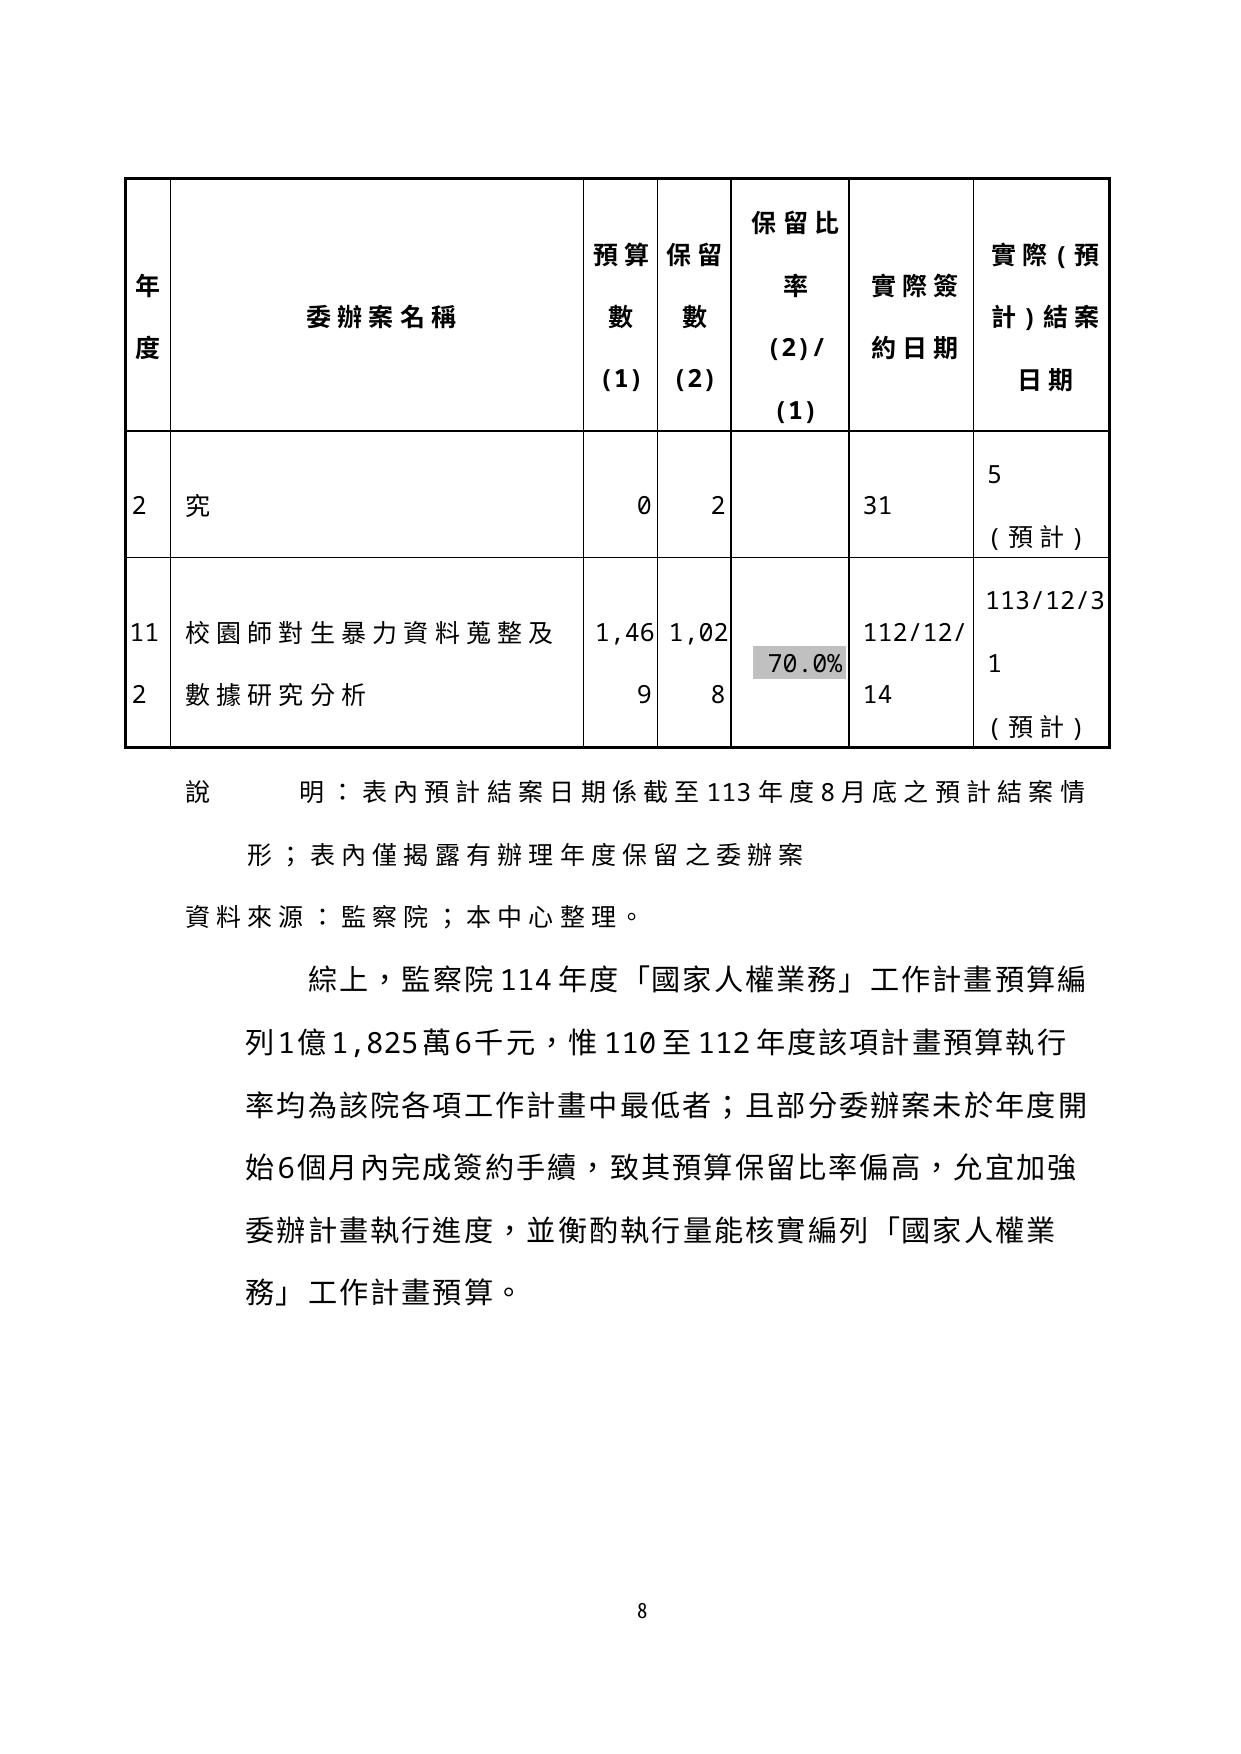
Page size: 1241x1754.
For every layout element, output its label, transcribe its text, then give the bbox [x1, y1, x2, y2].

table_header 實際(預計)結案日期 [974, 180, 1108, 430]
table_cell 31 [850, 432, 973, 557]
text 說 明：表內預計結案日期係截至113年度8月底之預計結案情形；表內僅揭露有辦理年度保留之委辦案 [123, 749, 1088, 874]
table_cell 2 [127, 432, 170, 557]
table_cell 校園師對生暴力資料蒐整及數據研究分析 [171, 558, 583, 746]
table_header 預算數(1) [584, 180, 657, 430]
table_cell 0 [584, 432, 657, 557]
table_cell 112/12/14 [850, 558, 973, 746]
table_header 實際簽約日期 [850, 180, 973, 430]
table_cell 113/12/31 (預計) [974, 558, 1108, 746]
table_cell 5 (預計) [974, 432, 1108, 557]
table_cell [732, 432, 848, 557]
table_header 委辦案名稱 [171, 180, 583, 430]
text 資料來源：監察院；本中心整理。 [123, 874, 1088, 937]
table_cell 112 [127, 558, 170, 746]
table_header 保留數(2) [658, 180, 730, 430]
table_cell 1,469 [584, 558, 657, 746]
table_cell 究 [171, 432, 583, 557]
table_header 年度 [127, 180, 170, 430]
table_cell 70.0% [732, 558, 848, 746]
table_header 保留比率(2)/(1) [732, 180, 848, 430]
table_cell 2 [658, 432, 730, 557]
table_cell 1,028 [658, 558, 730, 746]
text 綜上，監察院114年度「國家人權業務」工作計畫預算編列1億1,825萬6千元，惟110至112年度該項計畫預算執行率均為該院各項工作計畫中最低者；且部分委辦案未於年度開始6個月內完成簽約手續，致其預算保留比率偏高，允宜加強委辦計畫執行進度，並衡酌執行量能核實編列「國家人權業務」工作計畫預算。 [241, 937, 1088, 1312]
